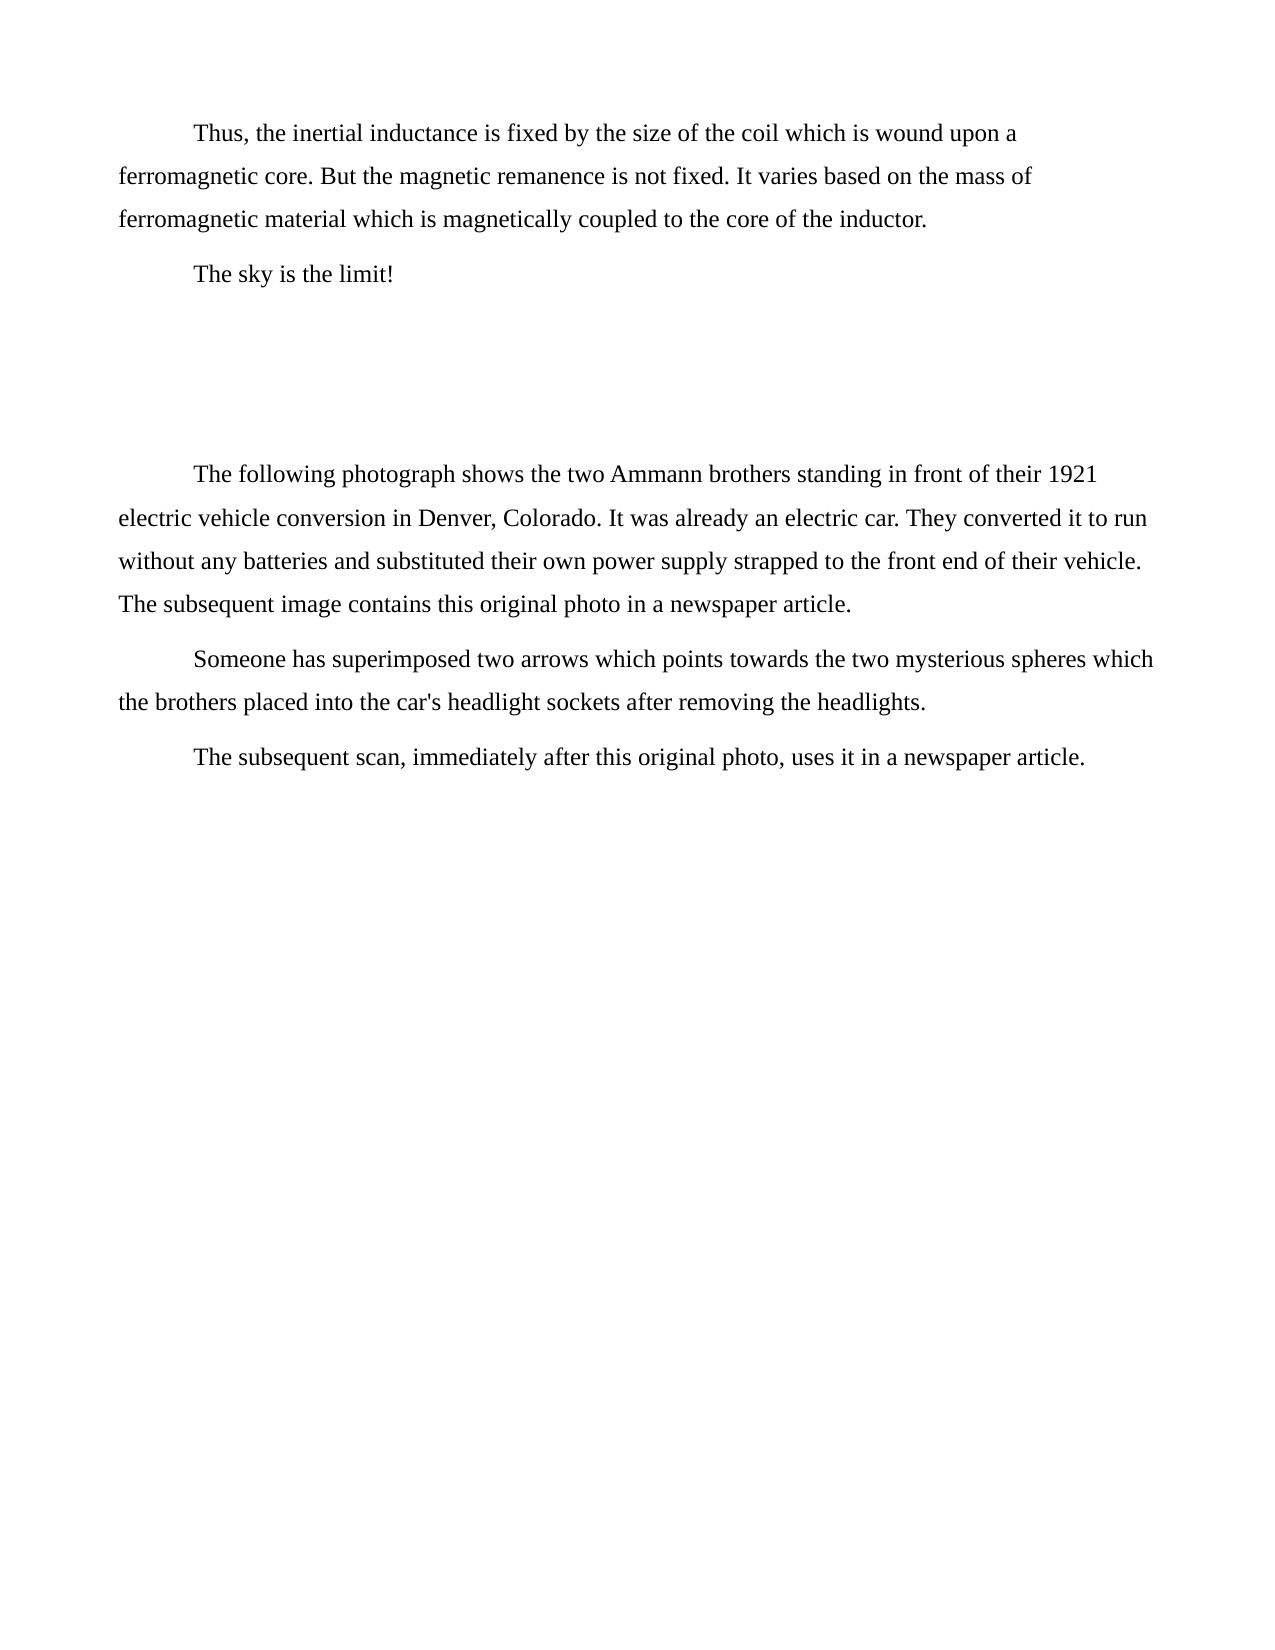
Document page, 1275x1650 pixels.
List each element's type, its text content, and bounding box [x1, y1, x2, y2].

text Thus, the inertial inductance is fixed by the size of the coil which is wound upon a ferromagnetic core. But the magnetic remanence is not fixed. It varies based on the mass of ferromagnetic material which is magnetically coupled to the core of the inductor. [118, 118, 1157, 233]
text The sky is the limit! [118, 259, 1157, 288]
text The following photograph shows the two Ammann brothers standing in front of their 1921 electric vehicle conversion in Denver, Colorado. It was already an electric car. They converted it to run without any batteries and substituted their own power supply strapped to the front end of their vehicle. The subsequent image contains this original photo in a newspaper article. [118, 459, 1157, 618]
text Someone has superimposed two arrows which points towards the two mysterious spheres which the brothers placed into the car's headlight sockets after removing the headlights. [118, 644, 1157, 716]
text The subsequent scan, immediately after this original photo, uses it in a newspaper article. [118, 742, 1157, 771]
